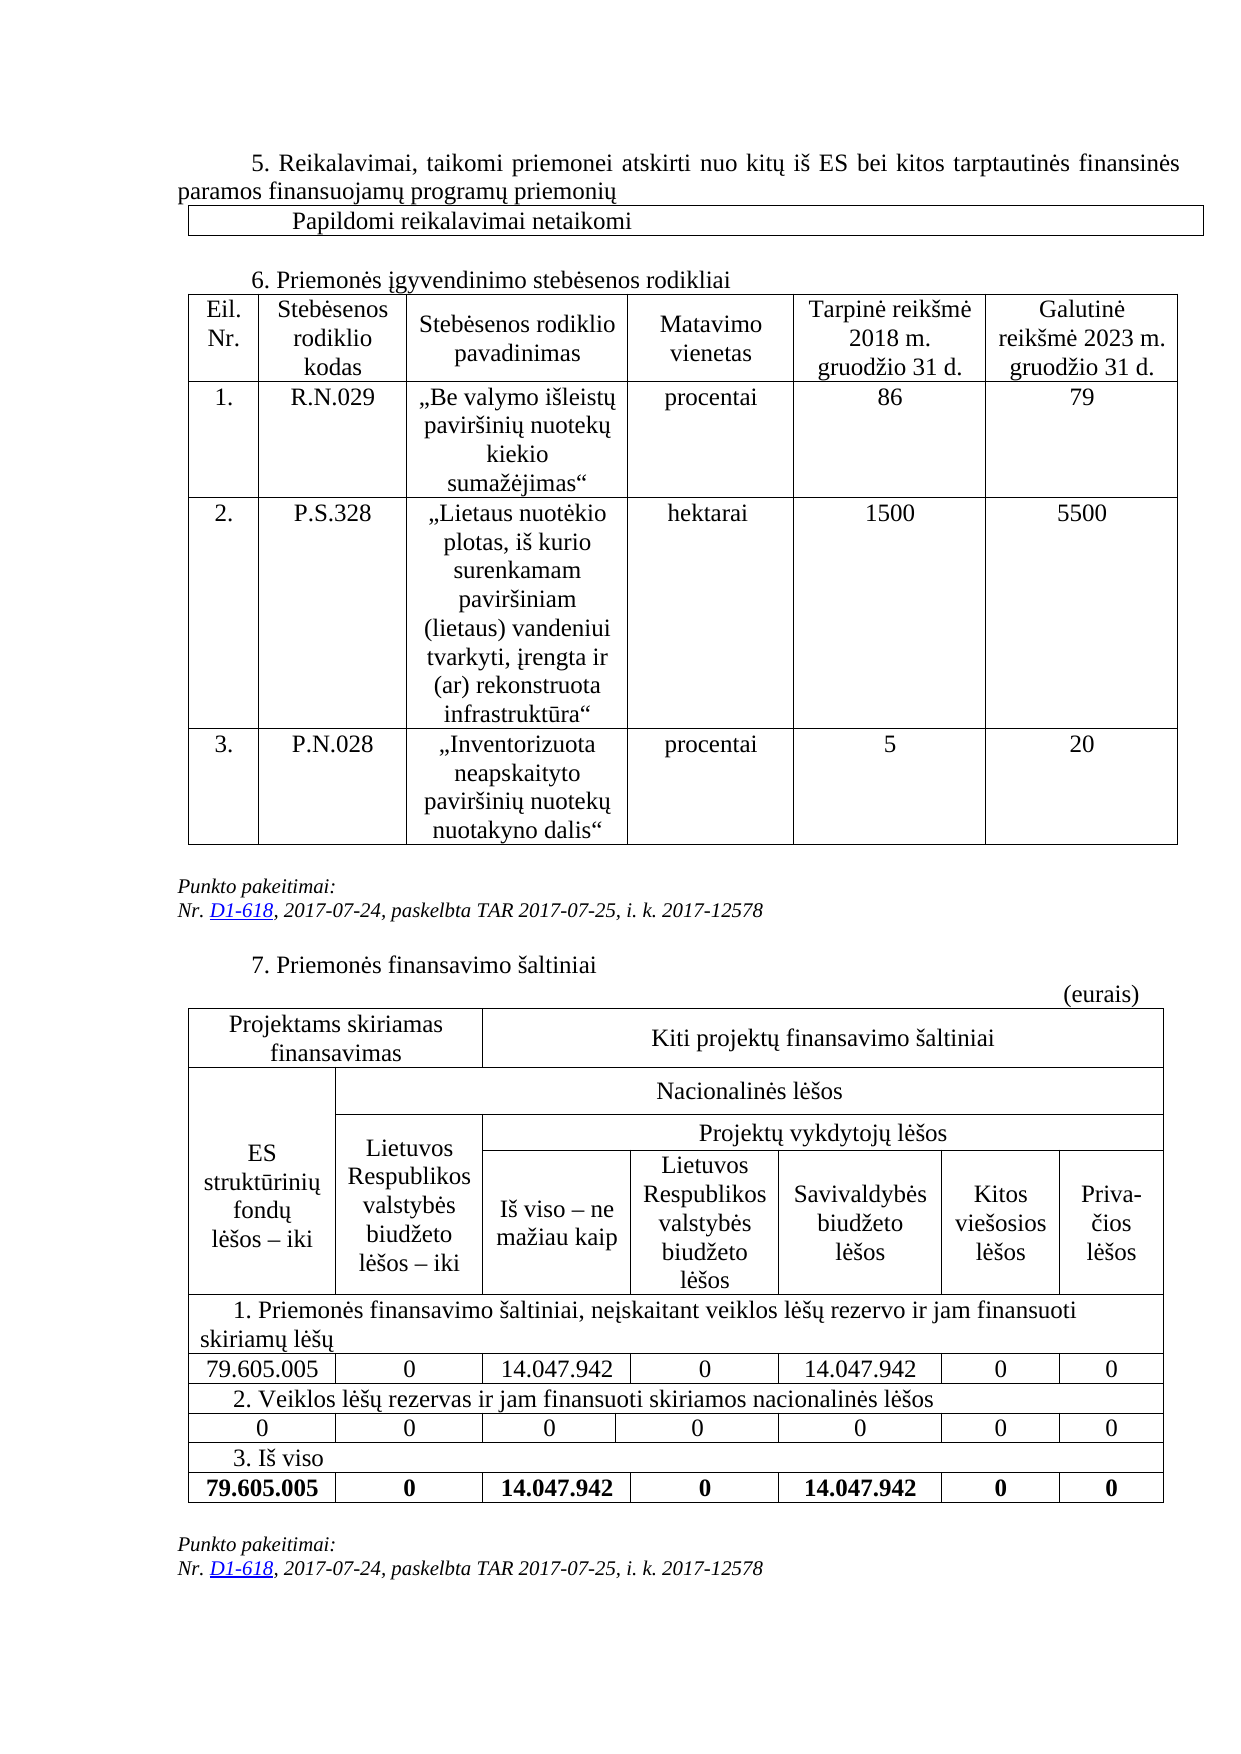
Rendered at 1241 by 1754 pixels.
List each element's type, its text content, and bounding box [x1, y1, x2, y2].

table_header Projektams skiriamas finansavimas [189, 1009, 482, 1067]
table_cell procentai [628, 729, 793, 844]
table_cell 0 [336, 1414, 482, 1442]
table_cell Lietuvos Respublikos valstybės biudžeto lėšos [631, 1151, 778, 1294]
table_cell 0 [1060, 1473, 1163, 1502]
table_cell Iš viso – ne mažiau kaip [483, 1151, 630, 1294]
table_cell 0 [616, 1414, 778, 1442]
table_cell „Be valymo išleistų paviršinių nuotekų kiekio sumažėjimas“ [407, 382, 627, 497]
table_cell 1. Priemonės finansavimo šaltiniai, neįskaitant veiklos lėšų rezervo ir jam finansuoti skiriamų lėšų [189, 1295, 1163, 1353]
text 7. Priemonės finansavimo šaltiniai [215, 951, 1181, 979]
text Nr. D1-618, 2017-07-24, paskelbta TAR 2017-07-25, i. k. 2017-12578 [177, 898, 1181, 922]
table_cell „Inventorizuota neapskaityto paviršinių nuotekų nuotakyno dalis“ [407, 729, 627, 844]
table_header Matavimo vienetas [628, 295, 793, 381]
table_cell 0 [483, 1414, 615, 1442]
table_cell 14.047.942 [779, 1354, 941, 1383]
table_header Kiti projektų finansavimo šaltiniai [483, 1009, 1163, 1067]
text 5. Reikalavimai, taikomi priemonei atskirti nuo kitų iš ES bei kitos tarptautinės finansinės paramos finansuojamų programų priemonių [177, 148, 1181, 205]
table_header Tarpinė reikšmė 2018 m. gruodžio 31 d. [794, 295, 985, 381]
table_cell „Lietaus nuotėkio plotas, iš kurio surenkamam paviršiniam (lietaus) vandeniui tvarkyti, įrengta ir (ar) rekonstruota infrastruktūra“ [407, 498, 627, 728]
table_cell ES struktūrinių fondų lėšos – iki [189, 1068, 335, 1294]
table_cell Kitos viešosios lėšos [942, 1151, 1059, 1294]
table_cell 86 [794, 382, 985, 497]
table_header Papildomi reikalavimai netaikomi [189, 206, 1203, 235]
table_cell 0 [189, 1414, 335, 1442]
table_cell P.N.028 [259, 729, 406, 844]
table_cell 79.605.005 [189, 1473, 335, 1502]
text Nr. D1-618, 2017-07-24, paskelbta TAR 2017-07-25, i. k. 2017-12578 [177, 1556, 1181, 1580]
table_cell 2. [189, 498, 258, 728]
table_header Stebėsenos rodiklio pavadinimas [407, 295, 627, 381]
table_cell hektarai [628, 498, 793, 728]
table_cell 0 [942, 1354, 1059, 1383]
table_cell 0 [779, 1414, 941, 1442]
table_cell Projektų vykdytojų lėšos [483, 1115, 1163, 1149]
table_header Eil. Nr. [189, 295, 258, 381]
table_cell 5500 [986, 498, 1177, 728]
table_cell Priva-čios lėšos [1060, 1151, 1163, 1294]
table_cell 5 [794, 729, 985, 844]
table_cell P.S.328 [259, 498, 406, 728]
table_cell 14.047.942 [483, 1354, 630, 1383]
table_cell 79 [986, 382, 1177, 497]
table_cell 0 [631, 1354, 778, 1383]
table_cell 3. Iš viso [189, 1443, 1163, 1472]
table_cell 0 [1060, 1354, 1163, 1383]
table_cell Savivaldybės biudžeto lėšos [779, 1151, 941, 1294]
table_cell 1. [189, 382, 258, 497]
table_header Stebėsenos rodiklio kodas [259, 295, 406, 381]
table_cell 79.605.005 [189, 1354, 335, 1383]
table_cell R.N.029 [259, 382, 406, 497]
text 6. Priemonės įgyvendinimo stebėsenos rodikliai [222, 265, 1181, 293]
table_cell 14.047.942 [483, 1473, 630, 1502]
table_header Galutinė reikšmė 2023 m. gruodžio 31 d. [986, 295, 1177, 381]
table_cell 20 [986, 729, 1177, 844]
table_cell 0 [1060, 1414, 1163, 1442]
table_cell 2. Veiklos lėšų rezervas ir jam finansuoti skiriamos nacionalinės lėšos [189, 1384, 1163, 1412]
table_cell Lietuvos Respublikos valstybės biudžeto lėšos – iki [336, 1115, 482, 1294]
table_cell Nacionalinės lėšos [336, 1068, 1163, 1114]
table_cell 0 [631, 1473, 778, 1502]
table_cell 1500 [794, 498, 985, 728]
text (eurais) [215, 979, 1181, 1008]
table_cell 0 [942, 1414, 1059, 1442]
table_cell 0 [336, 1354, 482, 1383]
table_cell 0 [336, 1473, 482, 1502]
table_cell 14.047.942 [779, 1473, 941, 1502]
table_cell 3. [189, 729, 258, 844]
text Punkto pakeitimai: [177, 874, 1181, 898]
table_cell procentai [628, 382, 793, 497]
text Punkto pakeitimai: [177, 1532, 1181, 1556]
table_cell 0 [942, 1473, 1059, 1502]
